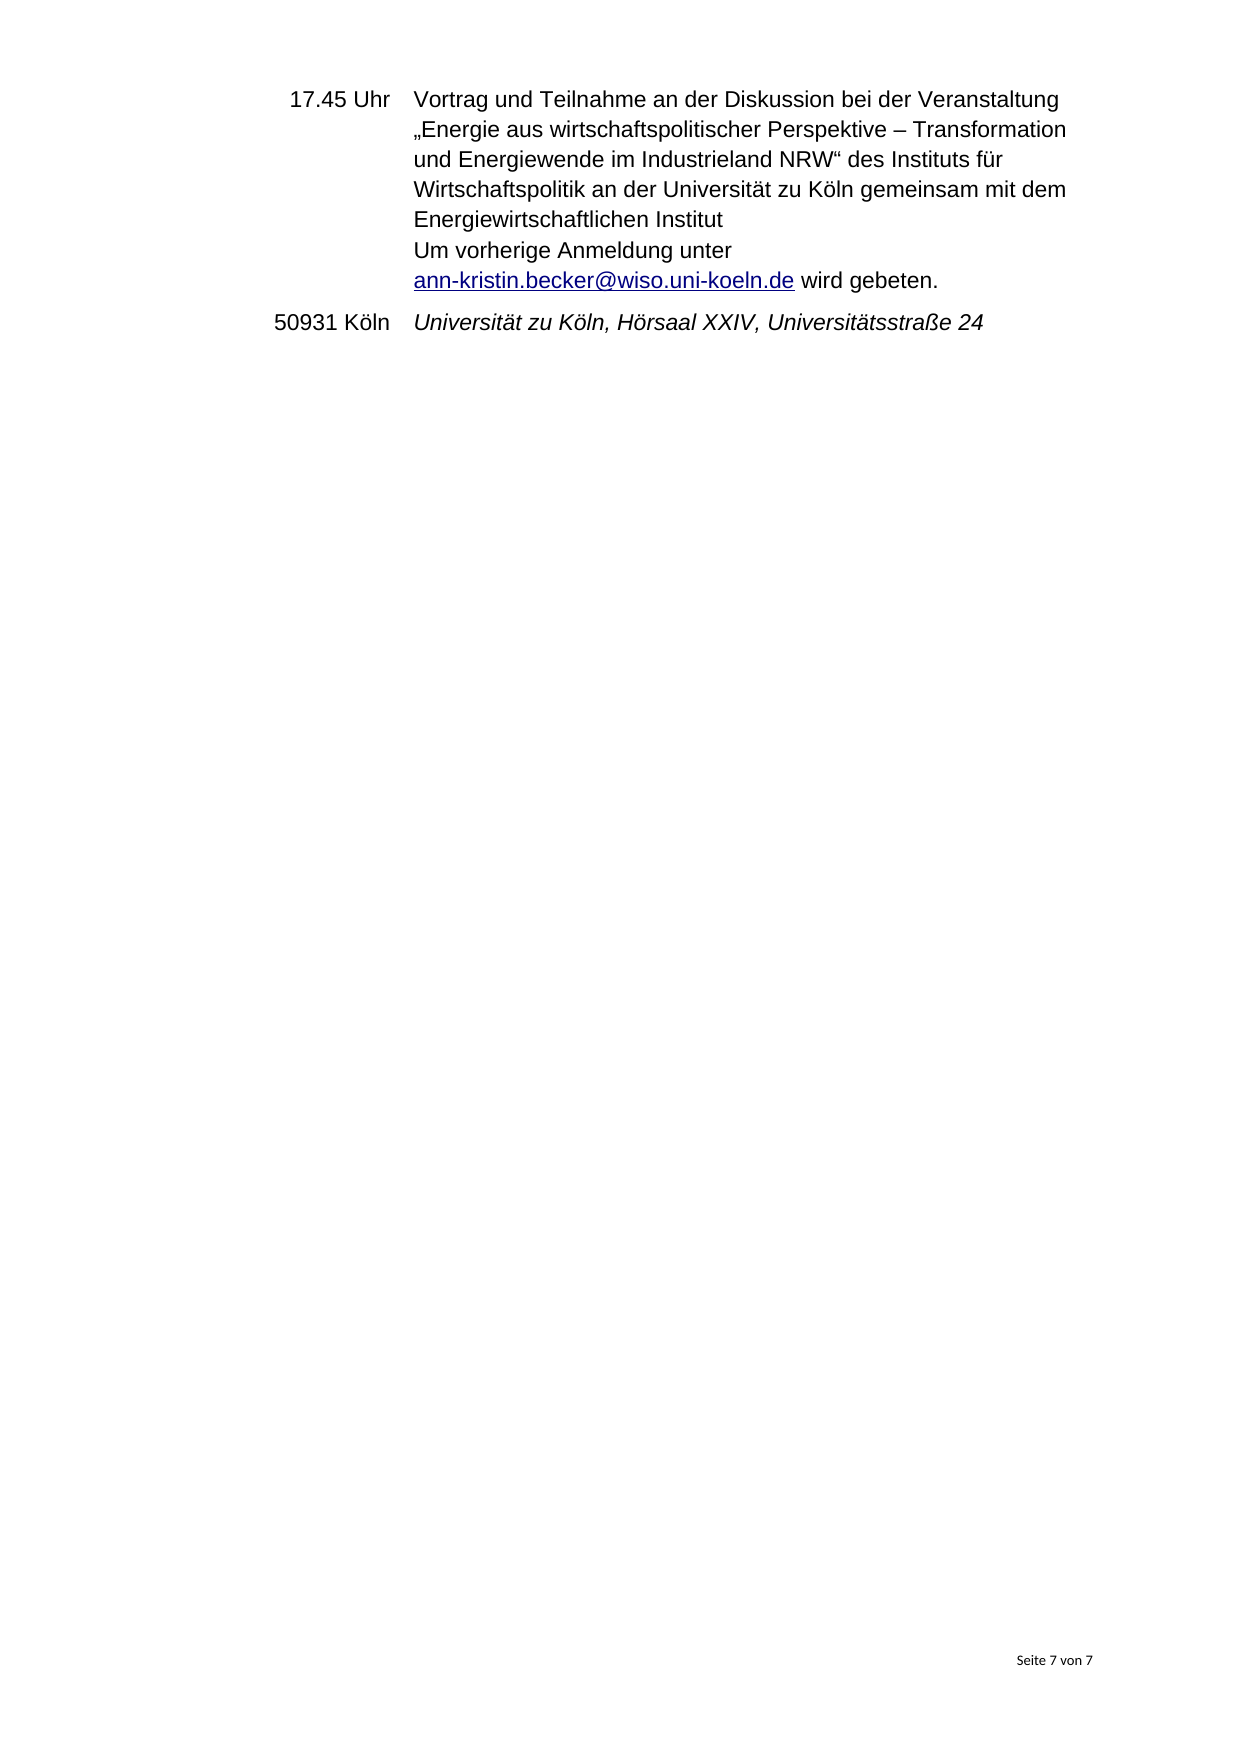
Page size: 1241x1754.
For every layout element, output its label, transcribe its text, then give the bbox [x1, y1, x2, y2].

table_cell 50931 Köln [159, 297, 402, 339]
table_cell 17.45 Uhr [159, 74, 402, 297]
table_cell Vortrag und Teilnahme an der Diskussion bei der Veranstaltung „Energie aus wirtschaftspolitischer Perspektive – Transformation und Energiewende im Industrieland NRW“ des Instituts für Wirtschaftspolitik an der Universität zu Köln gemeinsam mit dem Energiewirtschaftlichen Institut Um vorherige Anmeldung unter ann-kristin.becker@wiso.uni-koeln.de wird gebeten. [402, 74, 1104, 297]
table_cell Universität zu Köln, Hörsaal XXIV, Universitätsstraße 24 [402, 297, 1104, 339]
